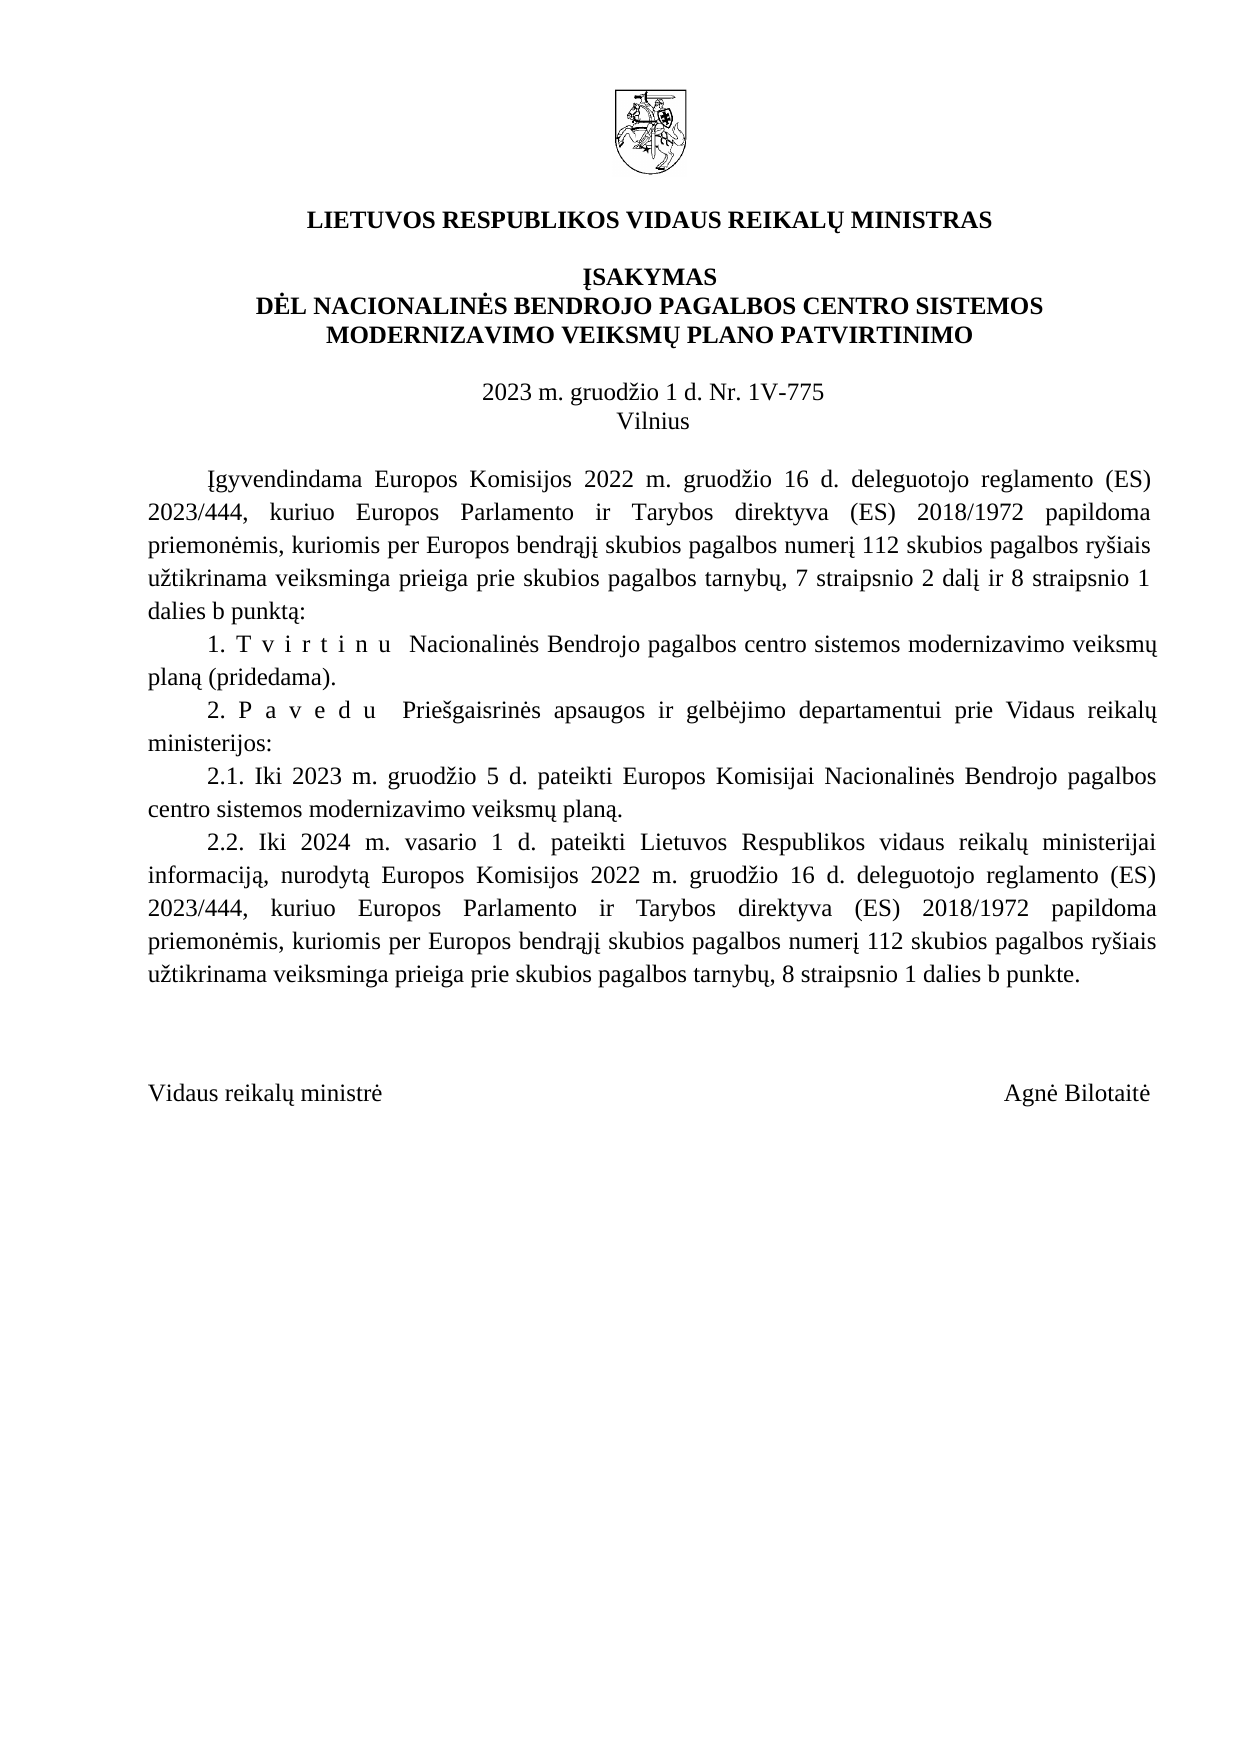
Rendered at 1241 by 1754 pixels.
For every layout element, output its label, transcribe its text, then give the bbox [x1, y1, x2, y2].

text LIETUVOS RESPUBLIKOS VIDAUS REIKALŲ MINISTRAS [148, 205, 1152, 234]
text 1.Tvirtinu Nacionalinės Bendrojo pagalbos centro sistemos modernizavimo veiksmų planą (pridedama). [148, 629, 1158, 691]
text DĖL NACIONALINĖS BENDROJO PAGALBOS CENTRO SISTEMOS MODERNIZAVIMO VEIKSMŲ PLANO PATVIRTINIMO [148, 291, 1152, 349]
text Įgyvendindama Europos Komisijos 2022 m. gruodžio 16 d. deleguotojo reglamento (ES) 2023/444, kuriuo Europos Parlamento ir Tarybos direktyva (ES) 2018/1972 papildoma priemonėmis, kuriomis per Europos bendrąjį skubios pagalbos numerį 112 skubios pagalbos ryšiais užtikrinama veiksminga prieiga prie skubios pagalbos tarnybų, 7 straipsnio 2 dalį ir 8 straipsnio 1 dalies b punktą: [148, 464, 1152, 624]
text 2. P a v e d u Priešgaisrinės apsaugos ir gelbėjimo departamentui prie Vidaus reikalų ministerijos: [148, 695, 1158, 757]
text Vidaus reikalų ministrė Agnė Bilotaitė [148, 1078, 1152, 1107]
text 2.1. Iki 2023 m. gruodžio 5 d. pateikti Europos Komisijai Nacionalinės Bendrojo pagalbos centro sistemos modernizavimo veiksmų planą. [148, 761, 1158, 823]
text 2023 m. gruodžio 1 d. Nr. 1V-775 [148, 377, 1152, 406]
text Vilnius [148, 406, 1152, 435]
text ĮSAKYMAS [148, 262, 1152, 291]
text 2.2. Iki 2024 m. vasario 1 d. pateikti Lietuvos Respublikos vidaus reikalų ministerijai informaciją, nurodytą Europos Komisijos 2022 m. gruodžio 16 d. deleguotojo reglamento (ES) 2023/444, kuriuo Europos Parlamento ir Tarybos direktyva (ES) 2018/1972 papildoma priemonėmis, kuriomis per Europos bendrąjį skubios pagalbos numerį 112 skubios pagalbos ryšiais užtikrinama veiksminga prieiga prie skubios pagalbos tarnybų, 8 straipsnio 1 dalies b punkte. [148, 827, 1158, 988]
